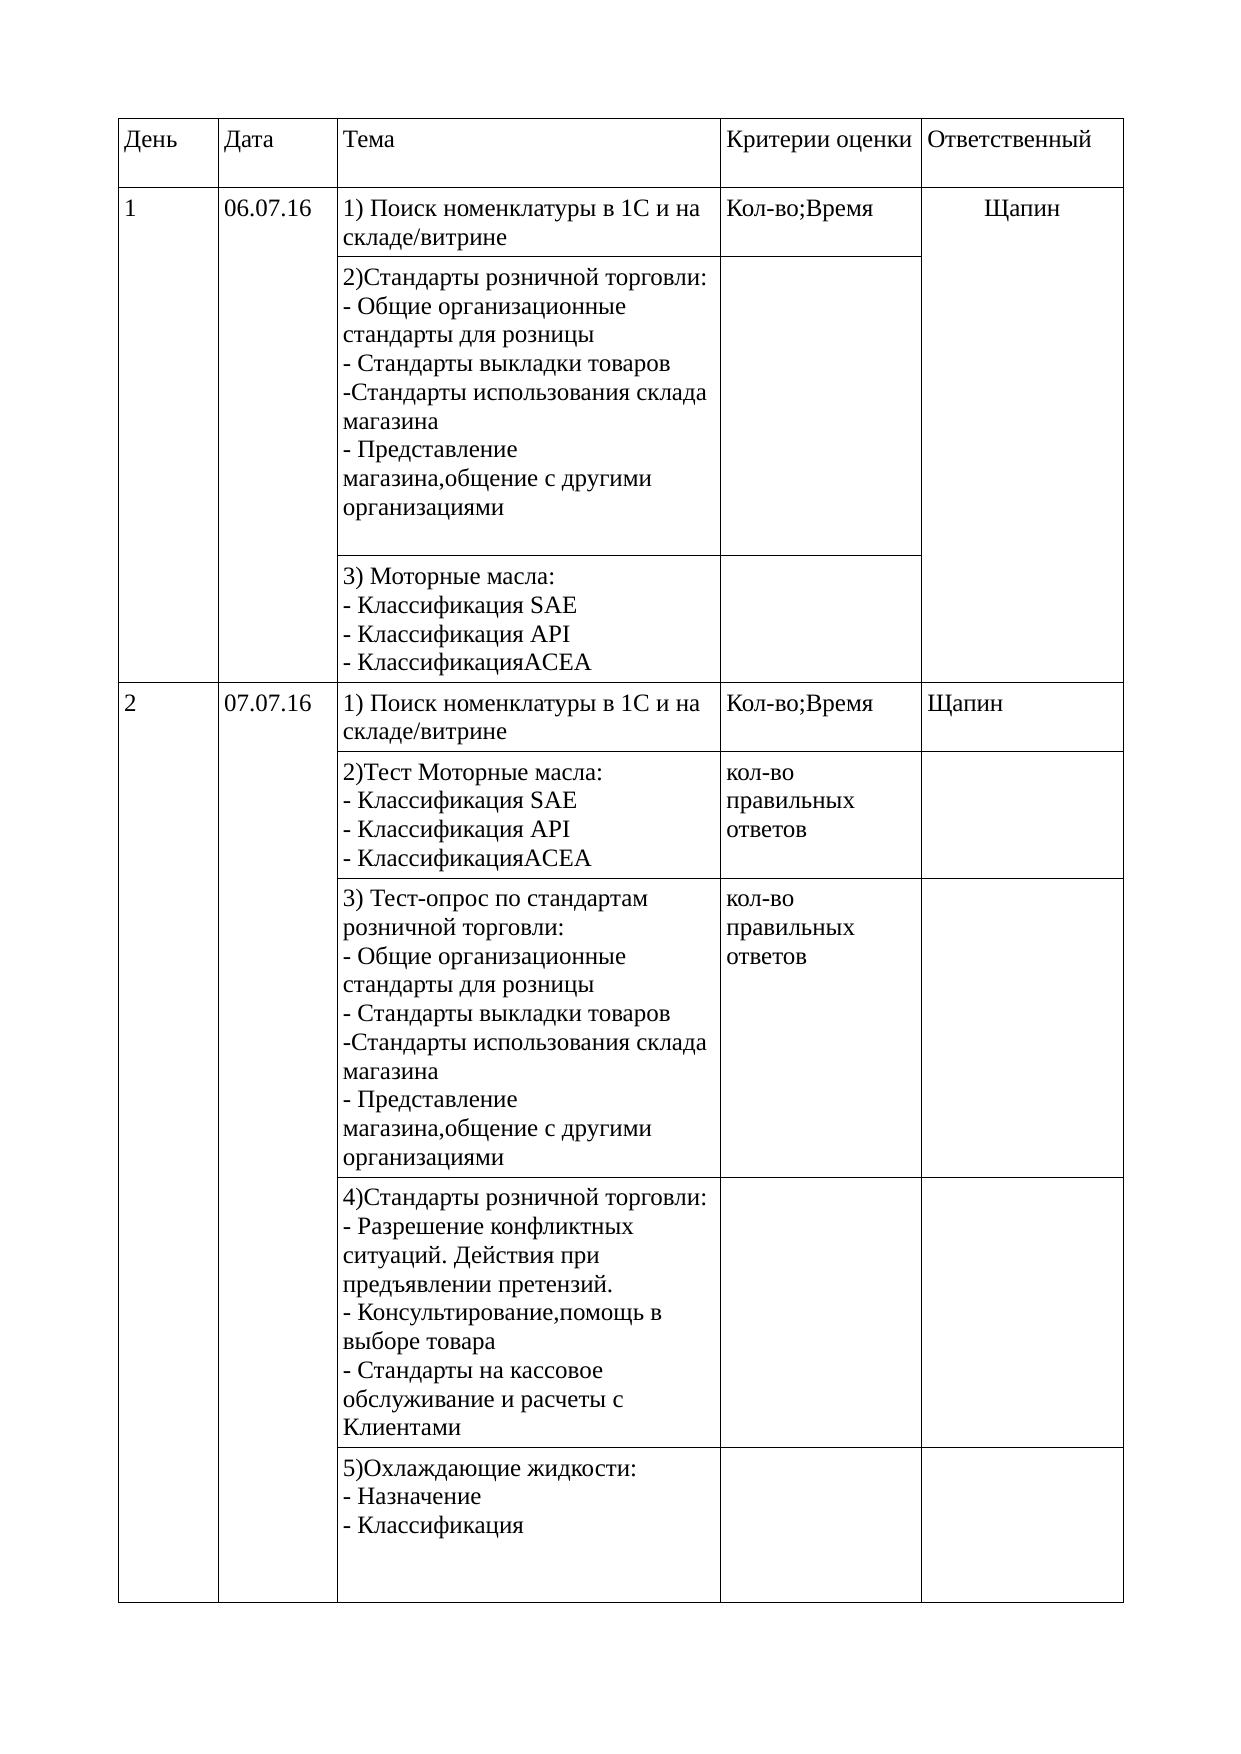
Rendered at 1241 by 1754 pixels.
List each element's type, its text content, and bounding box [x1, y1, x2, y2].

table_cell 06.07.16 [219, 188, 337, 682]
table_cell 4)Стандарты розничной торговли: - Разрешение конфликтных ситуаций. Действия при предъявлении претензий. - Консультирование,помощь в выборе товара - Стандарты на кассовое обслуживание и расчеты с Клиентами [338, 1178, 720, 1447]
table_cell 5)Охлаждающие жидкости: - Назначение - Классификация [338, 1448, 720, 1602]
table_header Дата [219, 119, 337, 187]
table_header День [119, 119, 218, 187]
table_cell 2 [119, 683, 218, 1602]
table_cell 1) Поиск номенклатуры в 1С и на складе/витрине [338, 683, 720, 751]
table_cell кол-во правильных ответов [721, 752, 921, 877]
table_cell [922, 1178, 1123, 1447]
table_header Критерии оценки [721, 119, 921, 187]
table_cell Щапин [922, 188, 1123, 682]
table_cell 3) Моторные масла: - Классификация SAE - Классификация API - КлассификацияACEA [338, 556, 720, 682]
table_cell Кол-во;Время [721, 683, 921, 751]
table_cell 2)Стандарты розничной торговли: - Общие организационные стандарты для розницы - Стандарты выкладки товаров -Стандарты использования склада магазина - Представление магазина,общение с другими организациями [338, 257, 720, 555]
table_cell кол-во правильных ответов [721, 879, 921, 1177]
table_cell [721, 1448, 921, 1602]
table_cell [721, 556, 921, 682]
table_cell Щапин [922, 683, 1123, 751]
table_cell 2)Тест Моторные масла: - Классификация SAE - Классификация API - КлассификацияACEA [338, 752, 720, 877]
table_cell [922, 1448, 1123, 1602]
table_cell [922, 752, 1123, 877]
table_header Тема [338, 119, 720, 187]
table_cell Кол-во;Время [721, 188, 921, 256]
table_cell 3) Тест-опрос по стандартам розничной торговли: - Общие организационные стандарты для розницы - Стандарты выкладки товаров -Стандарты использования склада магазина - Представление магазина,общение с другими организациями [338, 879, 720, 1177]
table_cell [721, 257, 921, 555]
table_cell 07.07.16 [219, 683, 337, 1602]
table_cell [721, 1178, 921, 1447]
table_header Ответственный [922, 119, 1123, 187]
table_cell 1) Поиск номенклатуры в 1С и на складе/витрине [338, 188, 720, 256]
table_cell 1 [119, 188, 218, 682]
table_cell [922, 879, 1123, 1177]
